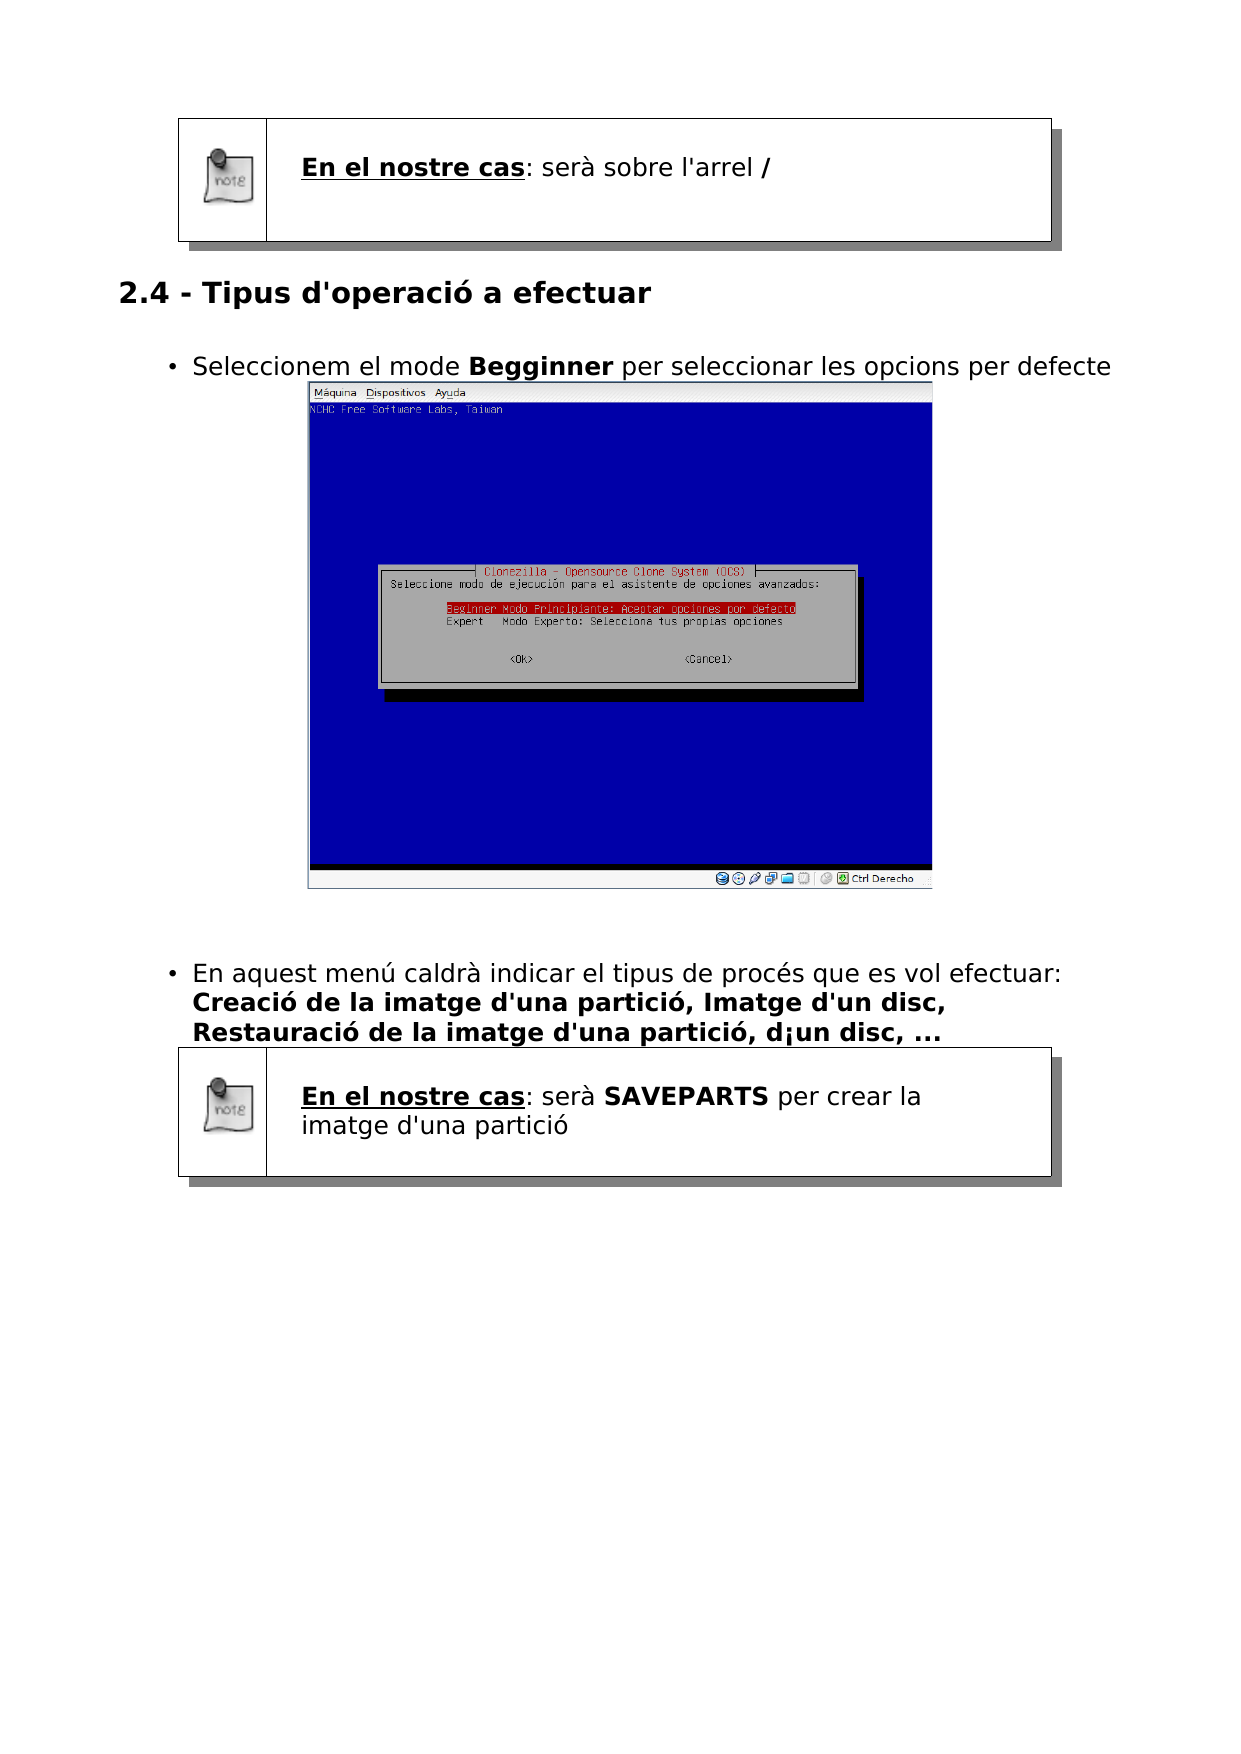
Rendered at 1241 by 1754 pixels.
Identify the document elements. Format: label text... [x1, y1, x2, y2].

list En aquest menú caldrà indicar el tipus de procés que es vol efectuar: Creació de la imatge d'una partició, Imatge d'un disc, Restauració de la imatge d'una partició, d¡un disc, ... [177, 959, 1122, 1047]
picture [307, 381, 933, 889]
table_header En el nostre cas: serà SAVEPARTS per crear la imatge d'una partició [267, 1048, 1051, 1176]
table_header En el nostre cas: serà sobre l'arrel / [267, 119, 1051, 241]
list Seleccionem el mode Begginner per seleccionar les opcions per defecte [177, 352, 1122, 381]
picture [190, 141, 266, 217]
subtitle 2.4 - Tipus d'operació a efectuar [118, 276, 1122, 310]
table_header [179, 119, 266, 241]
picture [190, 1070, 266, 1146]
table_header [179, 1048, 266, 1176]
